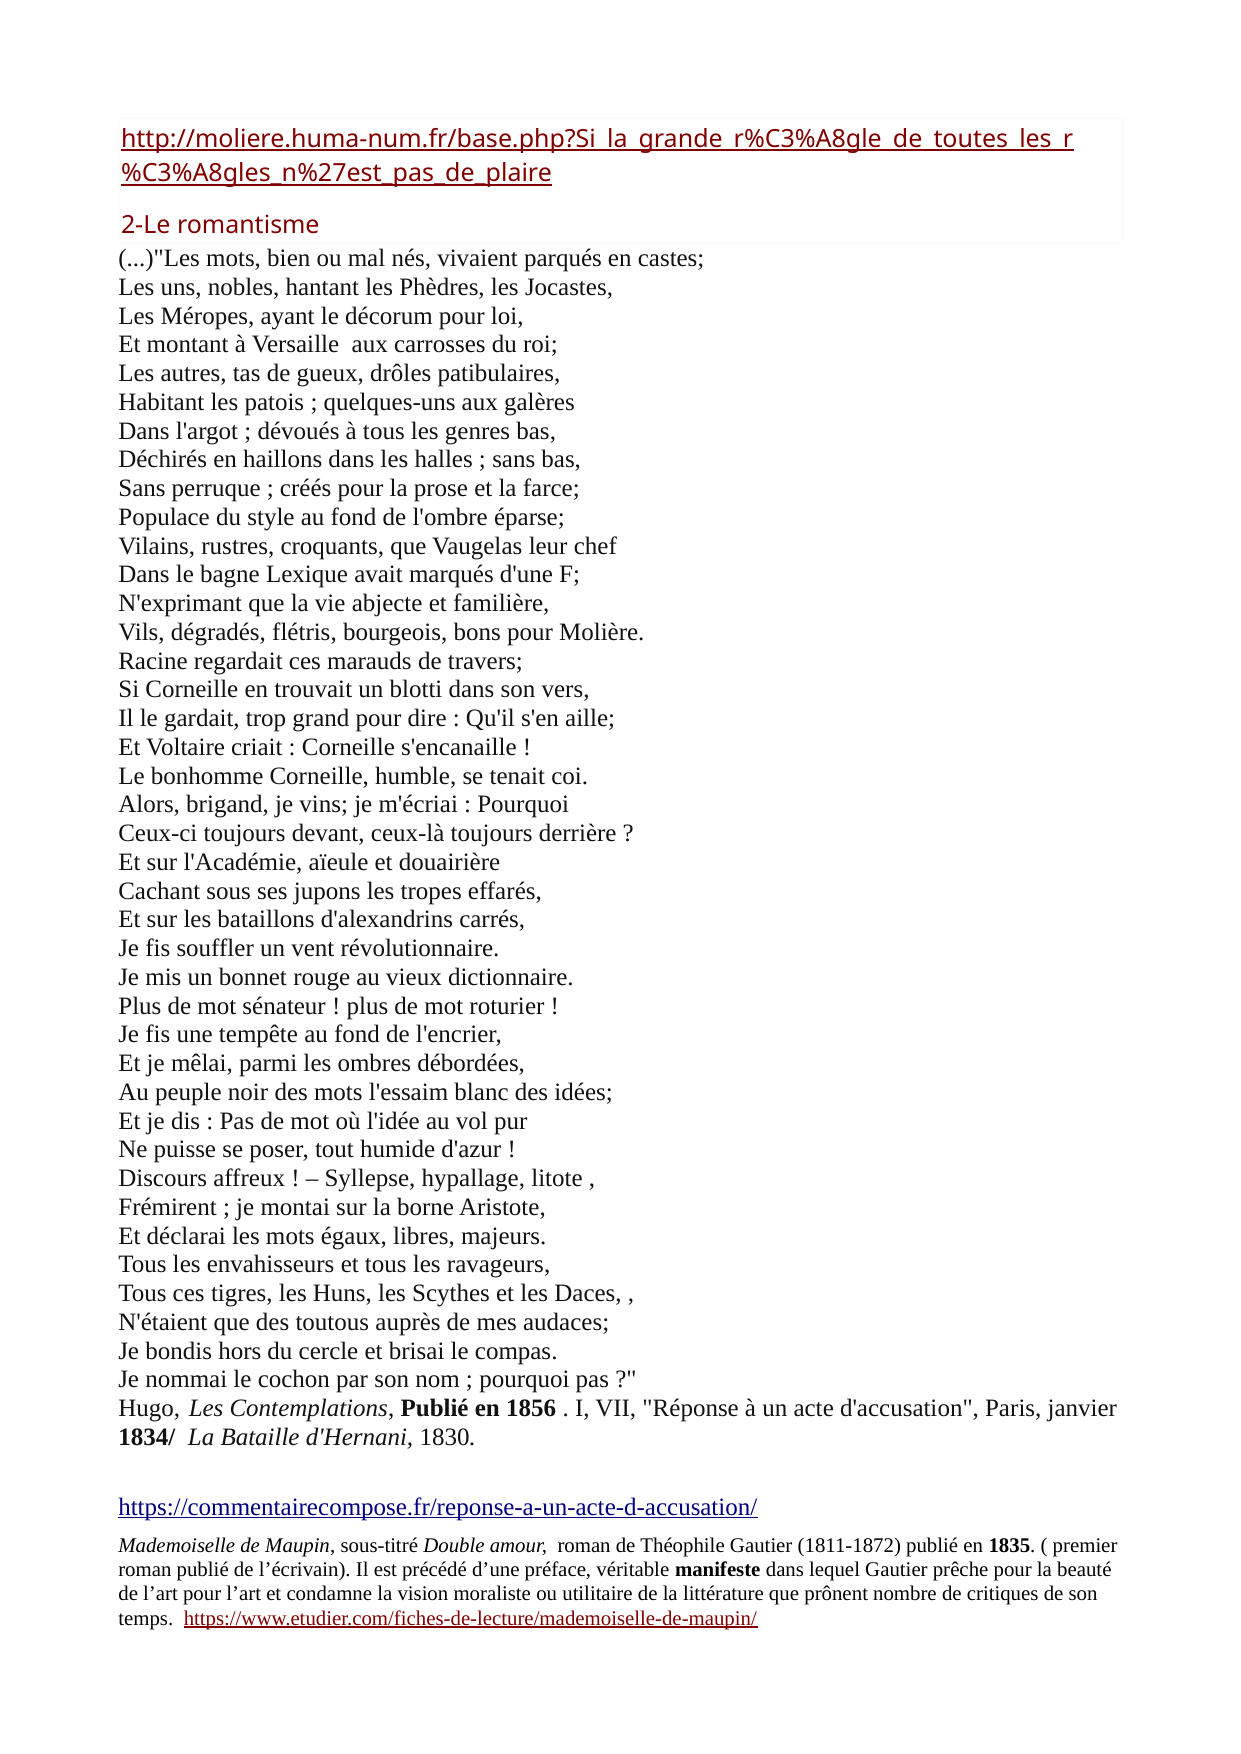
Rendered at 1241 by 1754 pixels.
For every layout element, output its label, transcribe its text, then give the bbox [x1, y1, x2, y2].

text https://commentairecompose.fr/reponse-a-un-acte-d-accusation/ [118, 1492, 1122, 1521]
text Hugo, Les Contemplations, Publié en 1856 . I, VII, "Réponse à un acte d'accusation", Paris, janvier 1834/ La Bataille d'Hernani, 1830. [118, 1393, 1122, 1451]
text Mademoiselle de Maupin, sous-titré Double amour, roman de Théophile Gautier (1811-1872) publié en 1835. ( premier roman publié de l’écrivain). Il est précédé d’une préface, véritable manifeste dans lequel Gautier prêche pour la beauté de l’art pour l’art et condamne la vision moraliste ou utilitaire de la littérature que prônent nombre de critiques de son temps. https://www.etudier.com/fiches-de-lecture/mademoiselle-de-maupin/ [118, 1533, 1122, 1629]
text (...)"Les mots, bien ou mal nés, vivaient parqués en castes; Les uns, nobles, hantant les Phèdres, les Jocastes, Les Méropes, ayant le décorum pour loi, Et montant à Versaille aux carrosses du roi; Les autres, tas de gueux, drôles patibulaires, Habitant les patois ; quelques-uns aux galères Dans l'argot ; dévoués à tous les genres bas, Déchirés en haillons dans les halles ; sans bas, Sans perruque ; créés pour la prose et la farce; Populace du style au fond de l'ombre éparse; Vilains, rustres, croquants, que Vaugelas leur chef Dans le bagne Lexique avait marqués d'une F; N'exprimant que la vie abjecte et familière, Vils, dégradés, flétris, bourgeois, bons pour Molière. Racine regardait ces marauds de travers; Si Corneille en trouvait un blotti dans son vers, Il le gardait, trop grand pour dire : Qu'il s'en aille; Et Voltaire criait : Corneille s'encanaille ! Le bonhomme Corneille, humble, se tenait coi. Alors, brigand, je vins; je m'écriai : Pourquoi Ceux-ci toujours devant, ceux-là toujours derrière ? Et sur l'Académie, aïeule et douairière Cachant sous ses jupons les tropes effarés, Et sur les bataillons d'alexandrins carrés, Je fis souffler un vent révolutionnaire. Je mis un bonnet rouge au vieux dictionnaire. Plus de mot sénateur ! plus de mot roturier ! Je fis une tempête au fond de l'encrier, Et je mêlai, parmi les ombres débordées, Au peuple noir des mots l'essaim blanc des idées; Et je dis : Pas de mot où l'idée au vol pur Ne puisse se poser, tout humide d'azur ! Discours affreux ! – Syllepse, hypallage, litote , Frémirent ; je montai sur la borne Aristote, Et déclarai les mots égaux, libres, majeurs. Tous les envahisseurs et tous les ravageurs, Tous ces tigres, les Huns, les Scythes et les Daces, , N'étaient que des toutous auprès de mes audaces; Je bondis hors du cercle et brisai le compas. Je nommai le cochon par son nom ; pourquoi pas ?" [118, 244, 1122, 1393]
text 2-Le romantisme [119, 204, 1122, 243]
text http://moliere.huma-num.fr/base.php?Si_la_grande_r%C3%A8gle_de_toutes_les_r%C3%A8gles_n%27est_pas_de_plaire [119, 119, 1122, 189]
